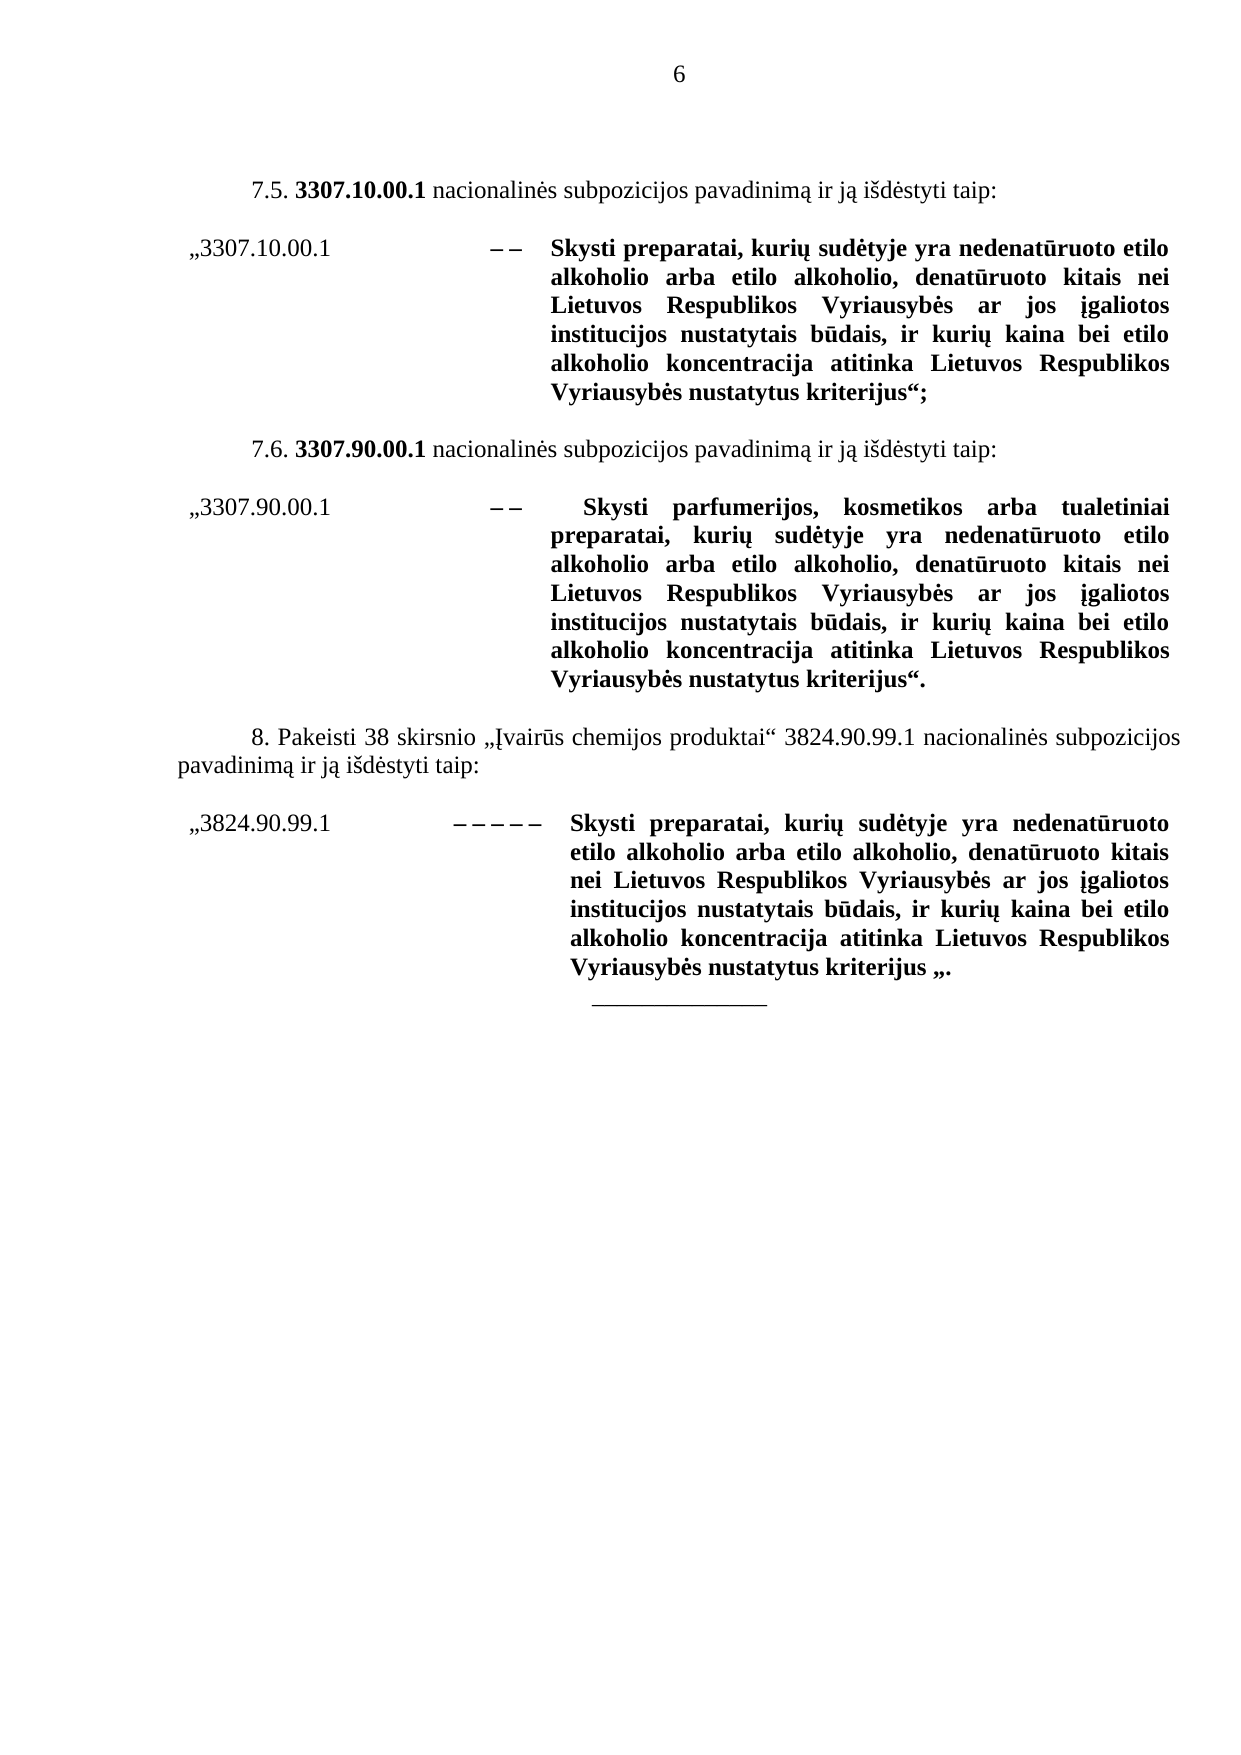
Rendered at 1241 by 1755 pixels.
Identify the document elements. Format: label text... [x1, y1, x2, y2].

table_cell [439, 837, 558, 866]
table_header „3824.90.99.1 [177, 808, 439, 837]
text 8. Pakeisti 38 skirsnio „Įvairūs chemijos produktai“ 3824.90.99.1 nacionalinės subpozicijos pavadinimą ir ją išdėstyti taip: [177, 722, 1181, 779]
table_cell [177, 549, 439, 578]
table_cell [439, 549, 539, 578]
text 7.5. 3307.10.00.1 nacionalinės subpozicijos pavadinimą ir ją išdėstyti taip: [177, 176, 1181, 204]
text ______________ [177, 981, 1181, 1009]
table_header – – [439, 233, 539, 262]
table_header Skysti preparatai, kurių sudėtyje yra nedenatūruoto etilo alkoholio arba etilo alkoholio, denatūruoto kitais nei Lietuvos Respublikos Vyriausybės ar jos įgaliotos institucijos nustatytais būdais, ir kurių kaina bei etilo alkoholio koncentracija atitinka Lietuvos Respublikos Vyriausybės nustatytus kriterijus „. [559, 808, 1181, 981]
table_cell [439, 866, 558, 894]
table_cell [177, 262, 439, 291]
table_cell [177, 866, 439, 894]
table_cell [439, 291, 539, 319]
table_header „3307.90.00.1 [177, 492, 439, 521]
text 7.6. 3307.90.00.1 nacionalinės subpozicijos pavadinimą ir ją išdėstyti taip: [177, 434, 1181, 463]
table_cell [439, 521, 539, 549]
table_cell [439, 894, 558, 981]
table_cell [439, 319, 539, 406]
table_cell [177, 837, 439, 866]
table_cell [177, 894, 439, 981]
table_header Skysti parfumerijos, kosmetikos arba tualetiniai preparatai, kurių sudėtyje yra nedenatūruoto etilo alkoholio arba etilo alkoholio, denatūruoto kitais nei Lietuvos Respublikos Vyriausybės ar jos įgaliotos institucijos nustatytais būdais, ir kurių kaina bei etilo alkoholio koncentracija atitinka Lietuvos Respublikos Vyriausybės nustatytus kriterijus“. [539, 492, 1181, 693]
table_header Skysti preparatai, kurių sudėtyje yra nedenatūruoto etilo alkoholio arba etilo alkoholio, denatūruoto kitais nei Lietuvos Respublikos Vyriausybės ar jos įgaliotos institucijos nustatytais būdais, ir kurių kaina bei etilo alkoholio koncentracija atitinka Lietuvos Respublikos Vyriausybės nustatytus kriterijus“; [539, 233, 1181, 406]
table_cell [439, 607, 539, 693]
table_cell [177, 578, 439, 607]
table_cell [177, 319, 439, 406]
table_header – – [439, 492, 539, 521]
table_cell [177, 521, 439, 549]
table_cell [439, 578, 539, 607]
table_cell [177, 291, 439, 319]
table_header „3307.10.00.1 [177, 233, 439, 262]
table_cell [439, 262, 539, 291]
table_cell [177, 607, 439, 693]
table_header – – – – – [439, 808, 558, 837]
